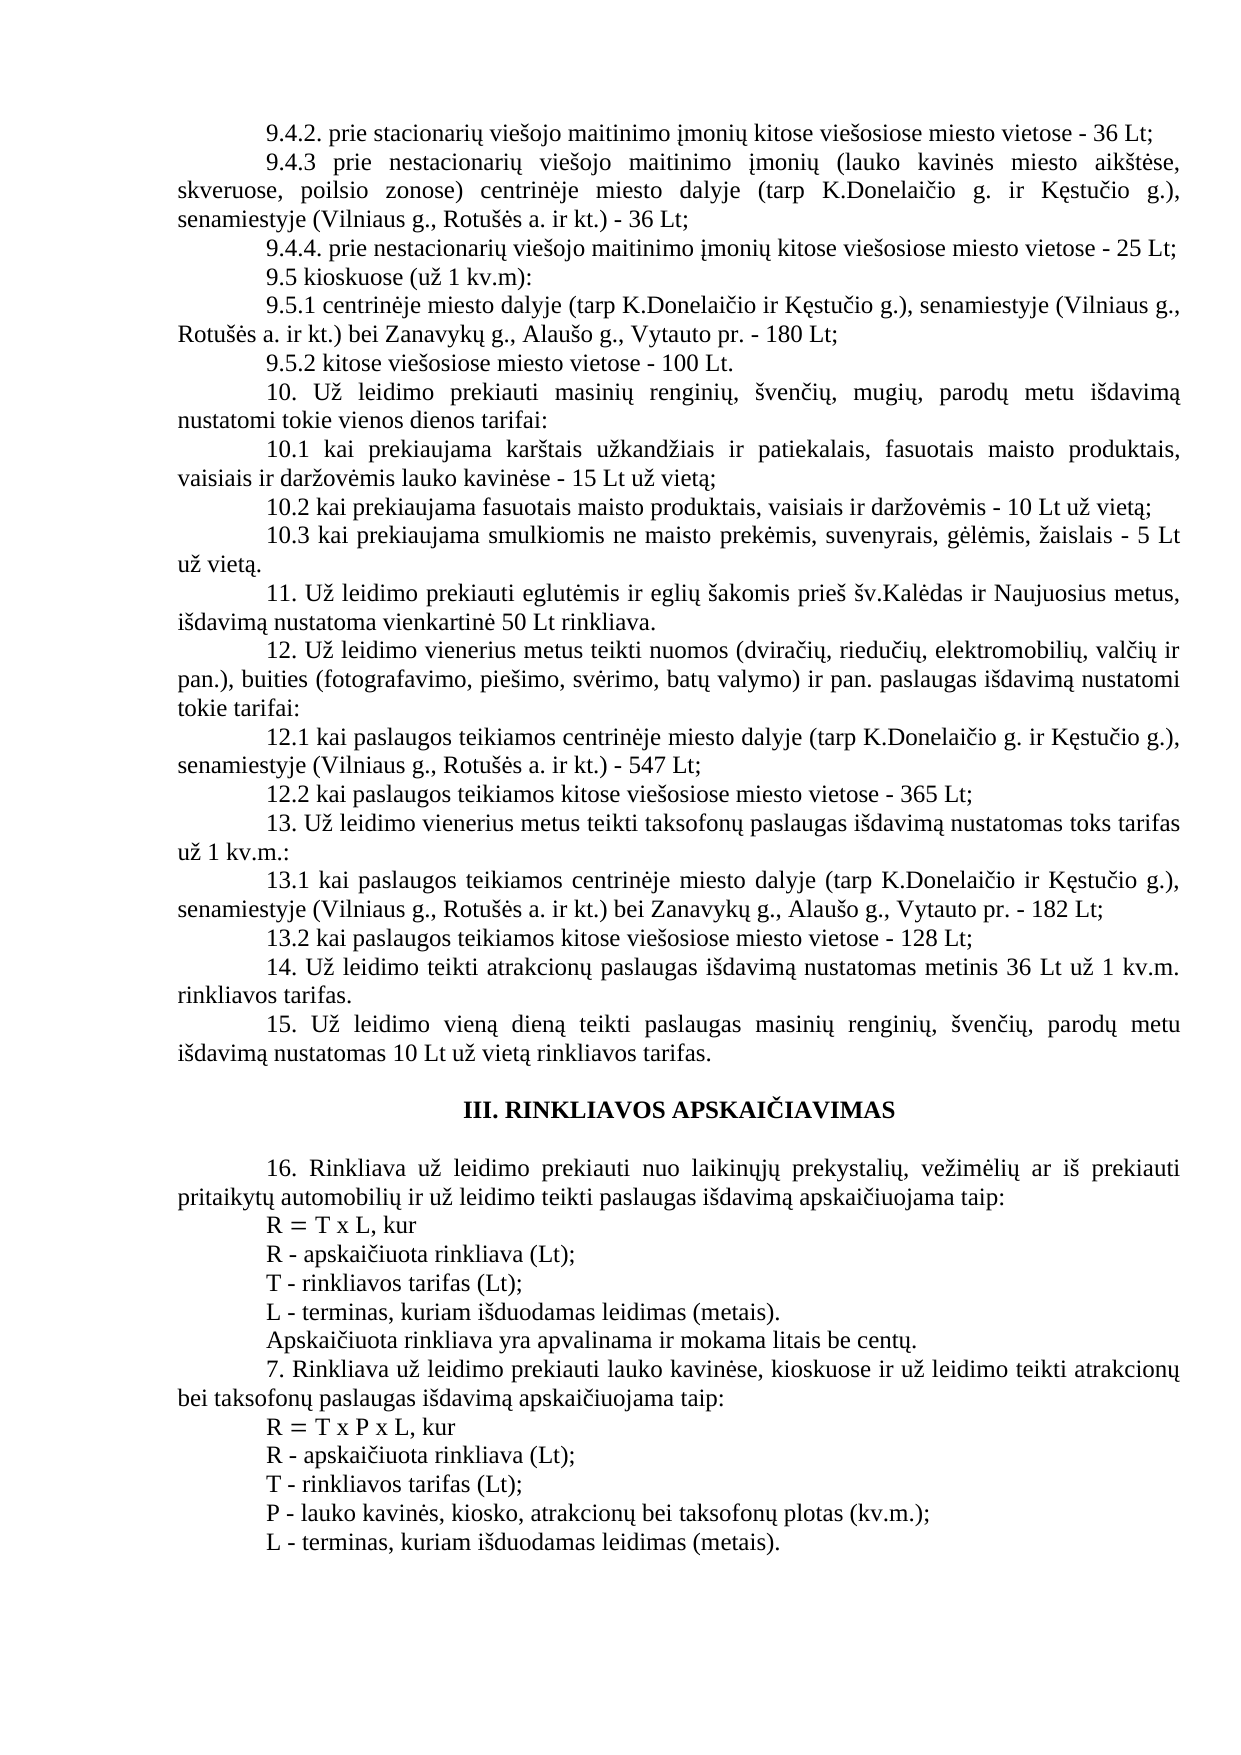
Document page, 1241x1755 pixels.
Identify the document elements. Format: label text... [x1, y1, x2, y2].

text III. RINKLIAVOS APSKAIČIAVIMAS [177, 1096, 1181, 1124]
text 12.1 kai paslaugos teikiamos centrinėje miesto dalyje (tarp K.Donelaičio g. ir Kęstučio g.), senamiestyje (Vilniaus g., Rotušės a. ir kt.) - 547 Lt; [177, 722, 1181, 779]
text 10.1 kai prekiaujama karštais užkandžiais ir patiekalais, fasuotais maisto produktais, vaisiais ir daržovėmis lauko kavinėse - 15 Lt už vietą; [177, 434, 1181, 492]
text 10.3 kai prekiaujama smulkiomis ne maisto prekėmis, suvenyrais, gėlėmis, žaislais - 5 Lt už vietą. [177, 521, 1181, 578]
text 13. Už leidimo vienerius metus teikti taksofonų paslaugas išdavimą nustatomas toks tarifas už 1 kv.m.: [177, 808, 1181, 866]
text 13.2 kai paslaugos teikiamos kitose viešosiose miesto vietose - 128 Lt; [177, 923, 1181, 952]
text R  T x P x L, kur [177, 1412, 1181, 1441]
text P - lauko kavinės, kiosko, atrakcionų bei taksofonų plotas (kv.m.); [177, 1498, 1181, 1527]
text 12.2 kai paslaugos teikiamos kitose viešosiose miesto vietose - 365 Lt; [177, 779, 1181, 808]
text 16. Rinkliava už leidimo prekiauti nuo laikinųjų prekystalių, vežimėlių ar iš prekiauti pritaikytų automobilių ir už leidimo teikti paslaugas išdavimą apskaičiuojama taip: [177, 1153, 1181, 1211]
text 9.4.4. prie nestacionarių viešojo maitinimo įmonių kitose viešosiose miesto vietose - 25 Lt; [177, 233, 1181, 262]
text L - terminas, kuriam išduodamas leidimas (metais). [177, 1527, 1181, 1556]
text T - rinkliavos tarifas (Lt); [177, 1469, 1181, 1498]
text R - apskaičiuota rinkliava (Lt); [177, 1441, 1181, 1469]
text R - apskaičiuota rinkliava (Lt); [177, 1239, 1181, 1268]
text 11. Už leidimo prekiauti eglutėmis ir eglių šakomis prieš šv.Kalėdas ir Naujuosius metus, išdavimą nustatoma vienkartinė 50 Lt rinkliava. [177, 578, 1181, 636]
text 9.4.2. prie stacionarių viešojo maitinimo įmonių kitose viešosiose miesto vietose - 36 Lt; [177, 118, 1181, 147]
text 9.5 kioskuose (už 1 kv.m): [177, 262, 1181, 291]
text 14. Už leidimo teikti atrakcionų paslaugas išdavimą nustatomas metinis 36 Lt už 1 kv.m. rinkliavos tarifas. [177, 952, 1181, 1009]
text 9.4.3 prie nestacionarių viešojo maitinimo įmonių (lauko kavinės miesto aikštėse, skveruose, poilsio zonose) centrinėje miesto dalyje (tarp K.Donelaičio g. ir Kęstučio g.), senamiestyje (Vilniaus g., Rotušės a. ir kt.) - 36 Lt; [177, 147, 1181, 233]
text 10. Už leidimo prekiauti masinių renginių, švenčių, mugių, parodų metu išdavimą nustatomi tokie vienos dienos tarifai: [177, 377, 1181, 434]
text 7. Rinkliava už leidimo prekiauti lauko kavinėse, kioskuose ir už leidimo teikti atrakcionų bei taksofonų paslaugas išdavimą apskaičiuojama taip: [177, 1354, 1181, 1412]
text R  T x L, kur [177, 1211, 1181, 1239]
text 9.5.2 kitose viešosiose miesto vietose - 100 Lt. [177, 348, 1181, 377]
text Apskaičiuota rinkliava yra apvalinama ir mokama litais be centų. [177, 1326, 1181, 1354]
text T - rinkliavos tarifas (Lt); [177, 1268, 1181, 1297]
text 12. Už leidimo vienerius metus teikti nuomos (dviračių, riedučių, elektromobilių, valčių ir pan.), buities (fotografavimo, piešimo, svėrimo, batų valymo) ir pan. paslaugas išdavimą nustatomi tokie tarifai: [177, 636, 1181, 722]
text 15. Už leidimo vieną dieną teikti paslaugas masinių renginių, švenčių, parodų metu išdavimą nustatomas 10 Lt už vietą rinkliavos tarifas. [177, 1009, 1181, 1067]
text 9.5.1 centrinėje miesto dalyje (tarp K.Donelaičio ir Kęstučio g.), senamiestyje (Vilniaus g., Rotušės a. ir kt.) bei Zanavykų g., Alaušo g., Vytauto pr. - 180 Lt; [177, 291, 1181, 348]
text 10.2 kai prekiaujama fasuotais maisto produktais, vaisiais ir daržovėmis - 10 Lt už vietą; [177, 492, 1181, 521]
text L - terminas, kuriam išduodamas leidimas (metais). [177, 1297, 1181, 1326]
text 13.1 kai paslaugos teikiamos centrinėje miesto dalyje (tarp K.Donelaičio ir Kęstučio g.), senamiestyje (Vilniaus g., Rotušės a. ir kt.) bei Zanavykų g., Alaušo g., Vytauto pr. - 182 Lt; [177, 866, 1181, 923]
